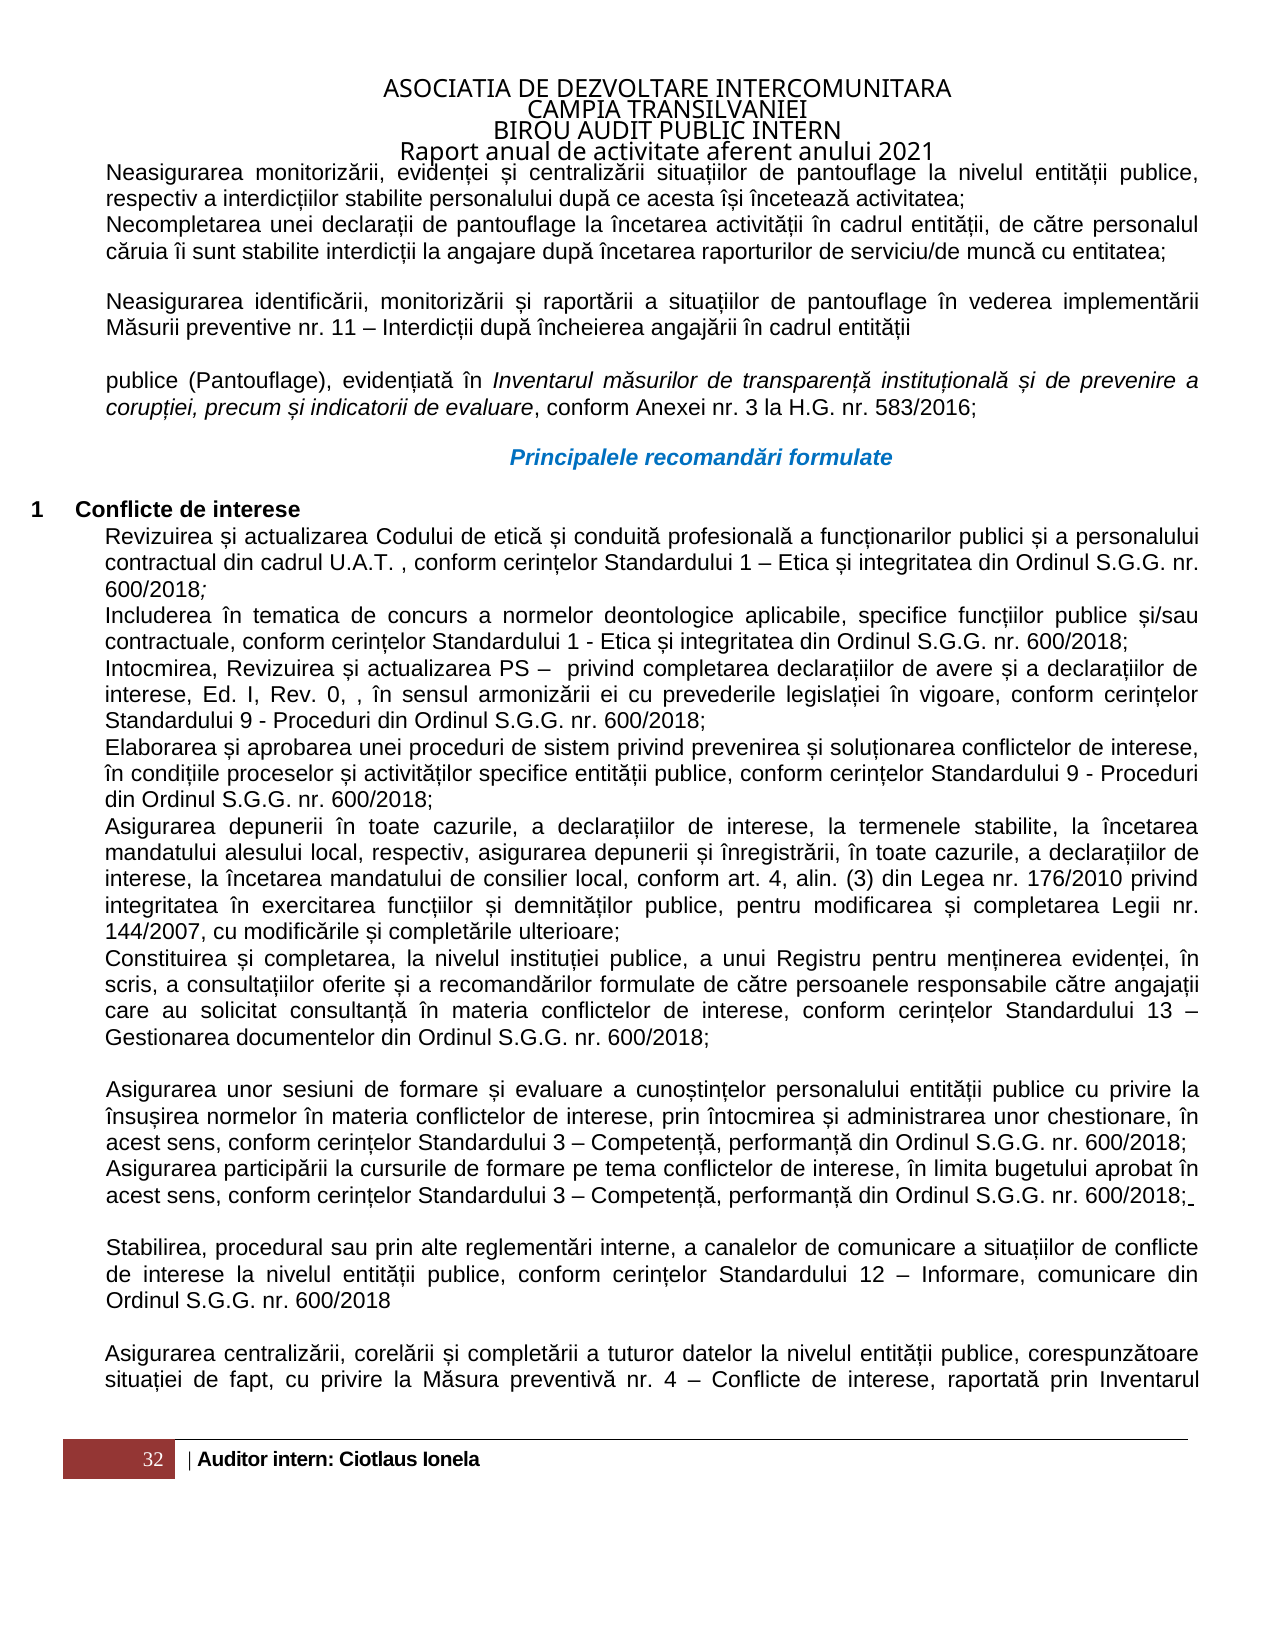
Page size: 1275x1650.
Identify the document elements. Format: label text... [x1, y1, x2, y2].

text Includerea în tematica de concurs a normelor deontologice aplicabile, specifice funcțiilor publice și/sau contractuale, conform cerințelor Standardului 1 - Etica și integritatea din Ordinul S.G.G. nr. 600/2018; [104, 602, 1200, 654]
text Asigurarea unor sesiuni de formare și evaluare a cunoștințelor personalului entității publice cu privire la însușirea normelor în materia conflictelor de interese, prin întocmirea și administrarea unor chestionare, în acest sens, conform cerințelor Standardului 3 – Competență, performanță din Ordinul S.G.G. nr. 600/2018; [106, 1076, 1200, 1155]
list Conflicte de interese [31, 496, 1200, 523]
text Asigurarea depunerii în toate cazurile, a declarațiilor de interese, la termenele stabilite, la încetarea mandatului alesului local, respectiv, asigurarea depunerii și înregistrării, în toate cazurile, a declarațiilor de interese, la încetarea mandatului de consilier local, conform art. 4, alin. (3) din Legea nr. 176/2010 privind integritatea în exercitarea funcțiilor și demnităților publice, pentru modificarea și completarea Legii nr. 144/2007, cu modificările și completările ulterioare; [104, 813, 1200, 944]
text Revizuirea și actualizarea Codului de etică și conduită profesională a funcționarilor publici și a personalului contractual din cadrul U.A.T. , conform cerințelor Standardului 1 – Etica și integritatea din Ordinul S.G.G. nr. 600/2018; [104, 523, 1200, 602]
text Neasigurarea monitorizării, evidenței și centralizării situațiilor de pantouflage la nivelul entității publice, respectiv a interdicțiilor stabilite personalului după ce acesta își încetează activitatea; [106, 159, 1200, 211]
text Neasigurarea identificării, monitorizării și raportării a situațiilor de pantouflage în vederea implementării Măsurii preventive nr. 11 – Interdicții după încheierea angajării în cadrul entității [106, 288, 1200, 341]
text Principalele recomandări formulate [202, 444, 1200, 470]
text Elaborarea și aprobarea unei proceduri de sistem privind prevenirea și soluționarea conflictelor de interese, în condițiile proceselor și activităților specifice entității publice, conform cerințelor Standardului 9 - Proceduri din Ordinul S.G.G. nr. 600/2018; [104, 734, 1200, 813]
text Constituirea și completarea, la nivelul instituției publice, a unui Registru pentru menținerea evidenței, în scris, a consultațiilor oferite și a recomandărilor formulate de către persoanele responsabile către angajații care au solicitat consultanță în materia conflictelor de interese, conform cerințelor Standardului 13 – Gestionarea documentelor din Ordinul S.G.G. nr. 600/2018; [104, 944, 1200, 1050]
text Stabilirea, procedural sau prin alte reglementări interne, a canalelor de comunicare a situațiilor de conflicte de interese la nivelul entității publice, conform cerințelor Standardului 12 – Informare, comunicare din Ordinul S.G.G. nr. 600/2018 [106, 1234, 1200, 1313]
text publice (Pantouflage), evidențiată în Inventarul măsurilor de transparență instituțională și de prevenire a corupției, precum și indicatorii de evaluare, conform Anexei nr. 3 la H.G. nr. 583/2016; [106, 367, 1200, 420]
text Asigurarea centralizării, corelării și completării a tuturor datelor la nivelul entității publice, corespunzătoare situației de fapt, cu privire la Măsura preventivă nr. 4 – Conflicte de interese, raportată prin Inventarul [104, 1340, 1200, 1392]
text Necompletarea unei declarații de pantouflage la încetarea activității în cadrul entității, de către personalul căruia îi sunt stabilite interdicții la angajare după încetarea raporturilor de serviciu/de muncă cu entitatea; [106, 211, 1200, 264]
text Intocmirea, Revizuirea și actualizarea PS – privind completarea declarațiilor de avere și a declarațiilor de interese, Ed. I, Rev. 0, , în sensul armonizării ei cu prevederile legislației în vigoare, conform cerințelor Standardului 9 - Proceduri din Ordinul S.G.G. nr. 600/2018; [104, 654, 1200, 734]
text Asigurarea participării la cursurile de formare pe tema conflictelor de interese, în limita bugetului aprobat în acest sens, conform cerințelor Standardului 3 – Competență, performanță din Ordinul S.G.G. nr. 600/2018; [106, 1155, 1200, 1208]
